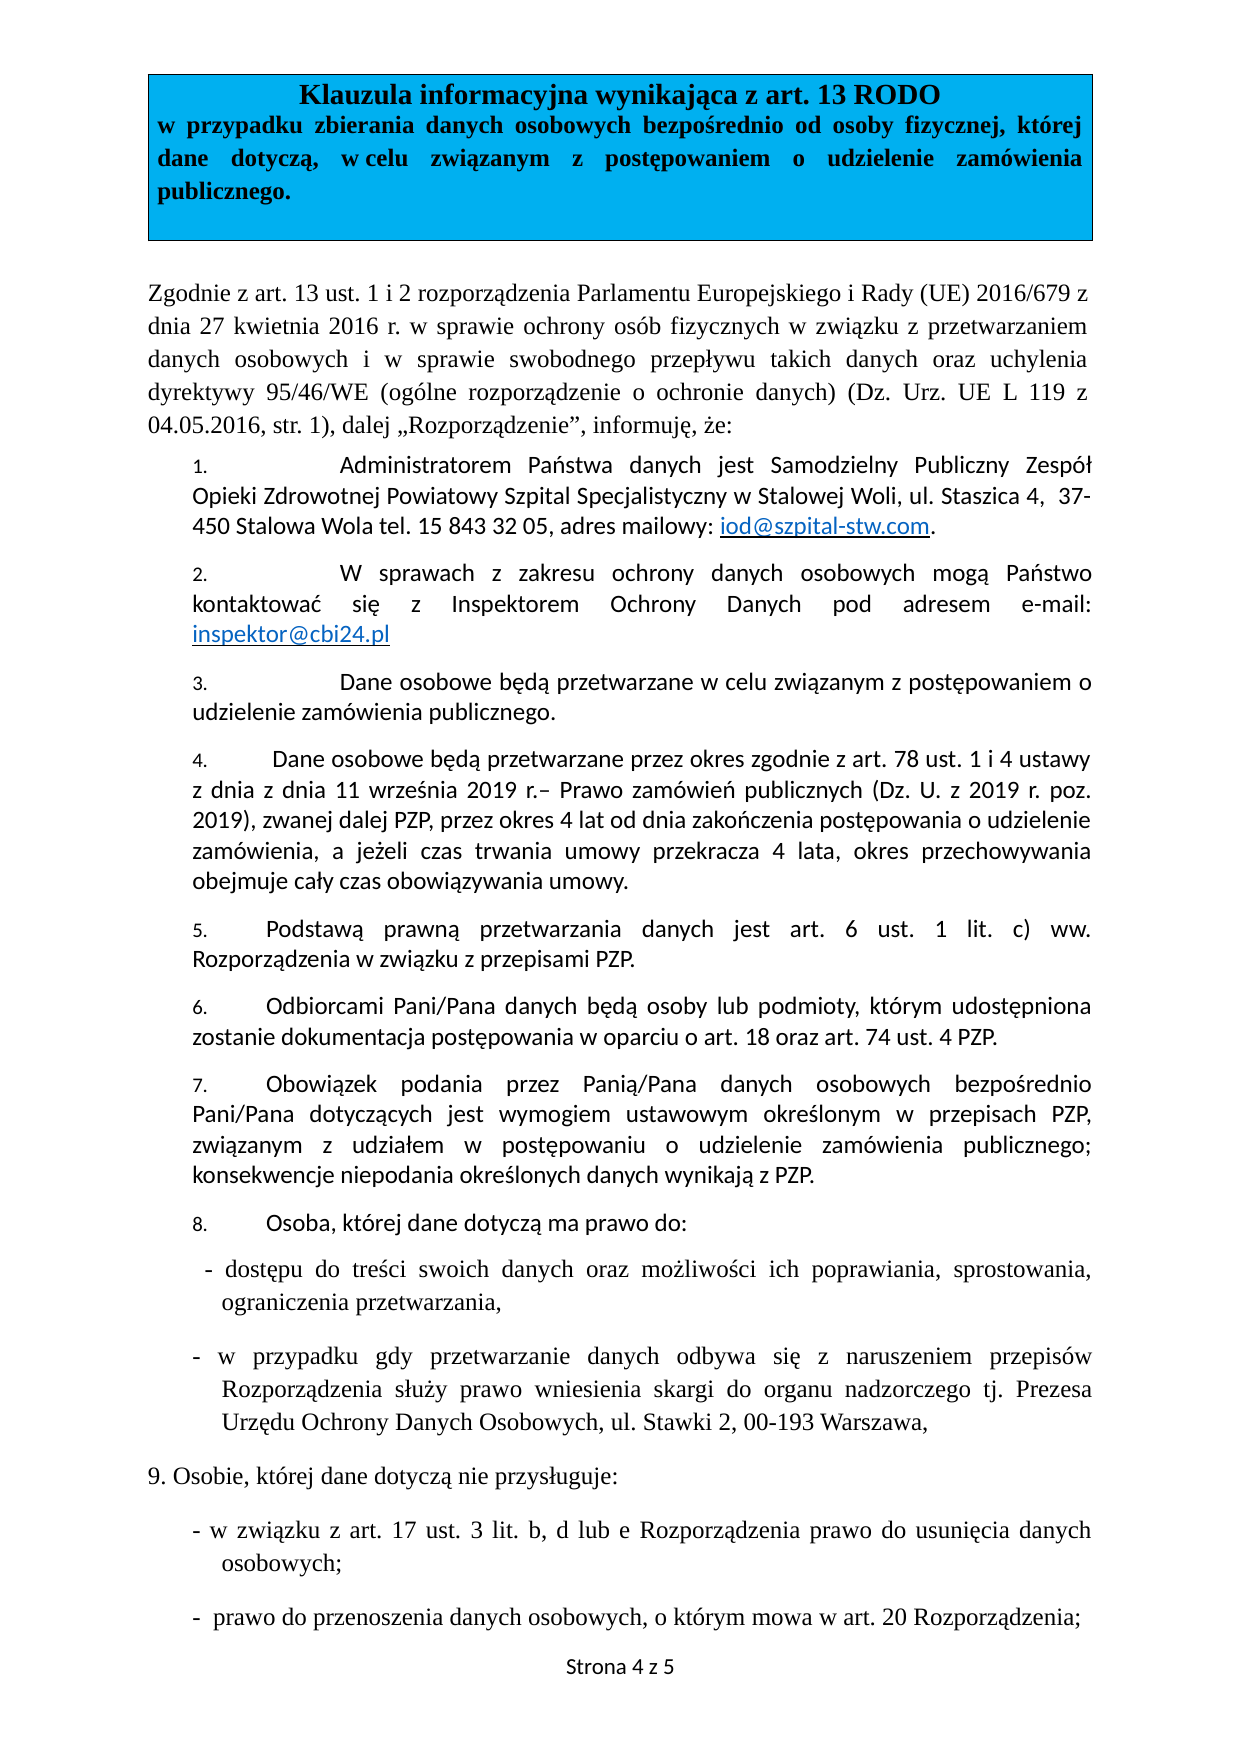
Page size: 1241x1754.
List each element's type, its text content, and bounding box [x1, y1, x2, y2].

list Dane osobowe będą przetwarzane w celu związanym z postępowaniem o udzielenie zamówienia publicznego. [192, 666, 1093, 727]
list Osoba, której dane dotyczą ma prawo do: [192, 1207, 1093, 1237]
text w przypadku zbierania danych osobowych bezpośrednio od osoby fizycznej, której dane dotyczą, w celu związanym z postępowaniem o udzielenie zamówienia publicznego. [149, 107, 1092, 205]
text 9. Osobie, której dane dotyczą nie przysługuje: [148, 1461, 1093, 1489]
list Administratorem Państwa danych jest Samodzielny Publiczny Zespół Opieki Zdrowotnej Powiatowy Szpital Specjalistyczny w Stalowej Woli, ul. Staszica 4, 37-450 Stalowa Wola tel. 15 843 32 05, adres mailowy: iod@szpital-stw.com. [192, 449, 1093, 541]
list Podstawą prawną przetwarzania danych jest art. 6 ust. 1 lit. c) ww. Rozporządzenia w związku z przepisami PZP. [192, 913, 1093, 974]
text - w przypadku gdy przetwarzanie danych odbywa się z naruszeniem przepisów Rozporządzenia służy prawo wniesienia skargi do organu nadzorczego tj. Prezesa Urzędu Ochrony Danych Osobowych, ul. Stawki 2, 00-193 Warszawa, [192, 1341, 1093, 1436]
text - w związku z art. 17 ust. 3 lit. b, d lub e Rozporządzenia prawo do usunięcia danych osobowych; [192, 1515, 1093, 1576]
text - dostępu do treści swoich danych oraz możliwości ich poprawiania, sprostowania, ograniczenia przetwarzania, [192, 1254, 1093, 1316]
text - prawo do przenoszenia danych osobowych, o którym mowa w art. 20 Rozporządzenia; [192, 1602, 1093, 1630]
text Zgodnie z art. 13 ust. 1 i 2 rozporządzenia Parlamentu Europejskiego i Rady (UE) 2016/679 z dnia 27 kwietnia 2016 r. w sprawie ochrony osób fizycznych w związku z przetwarzaniem danych osobowych i w sprawie swobodnego przepływu takich danych oraz uchylenia dyrektywy 95/46/WE (ogólne rozporządzenie o ochronie danych) (Dz. Urz. UE L 119 z 04.05.2016, str. 1), dalej „Rozporządzenie”, informuję, że: [148, 278, 1088, 439]
list Odbiorcami Pani/Pana danych będą osoby lub podmioty, którym udostępniona zostanie dokumentacja postępowania w oparciu o art. 18 oraz art. 74 ust. 4 PZP. [192, 990, 1093, 1051]
text Klauzula informacyjna wynikająca z art. 13 RODO [149, 75, 1092, 107]
list Obowiązek podania przez Panią/Pana danych osobowych bezpośrednio Pani/Pana dotyczących jest wymogiem ustawowym określonym w przepisach PZP, związanym z udziałem w postępowaniu o udzielenie zamówienia publicznego; konsekwencje niepodania określonych danych wynikają z PZP. [192, 1068, 1093, 1190]
list W sprawach z zakresu ochrony danych osobowych mogą Państwo kontaktować się z Inspektorem Ochrony Danych pod adresem e-mail: inspektor@cbi24.pl [192, 557, 1093, 649]
list Dane osobowe będą przetwarzane przez okres zgodnie z art. 78 ust. 1 i 4 ustawy z dnia z dnia 11 września 2019 r.– Prawo zamówień publicznych (Dz. U. z 2019 r. poz. 2019), zwanej dalej PZP, przez okres 4 lat od dnia zakończenia postępowania o udzielenie zamówienia, a jeżeli czas trwania umowy przekracza 4 lata, okres przechowywania obejmuje cały czas obowiązywania umowy. [192, 743, 1093, 896]
